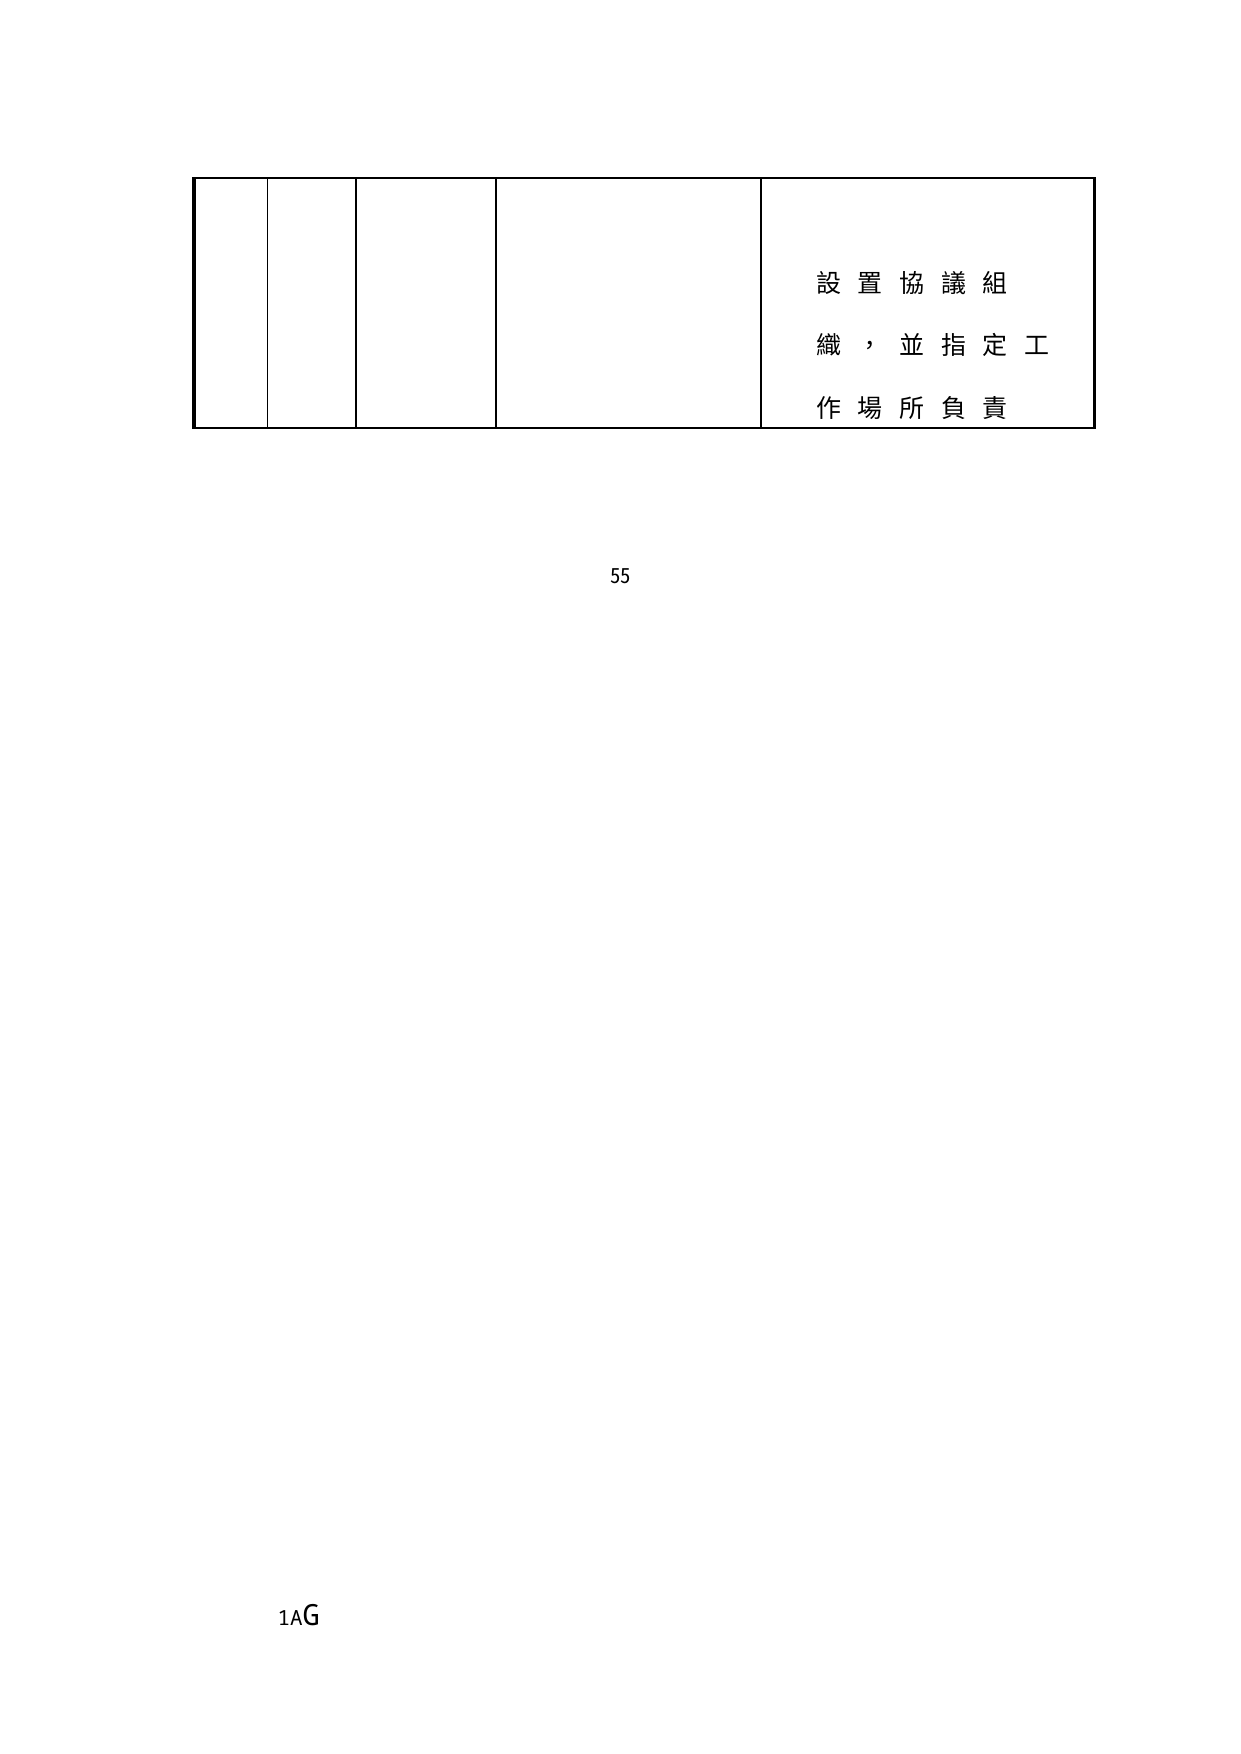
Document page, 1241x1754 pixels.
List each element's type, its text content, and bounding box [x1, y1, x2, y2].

table_cell [196, 179, 267, 427]
table_cell [357, 179, 495, 427]
table_cell [268, 179, 355, 427]
table_cell [497, 179, 760, 427]
table_cell 設置協議組織，並指定工作場所負責 [762, 179, 1093, 427]
